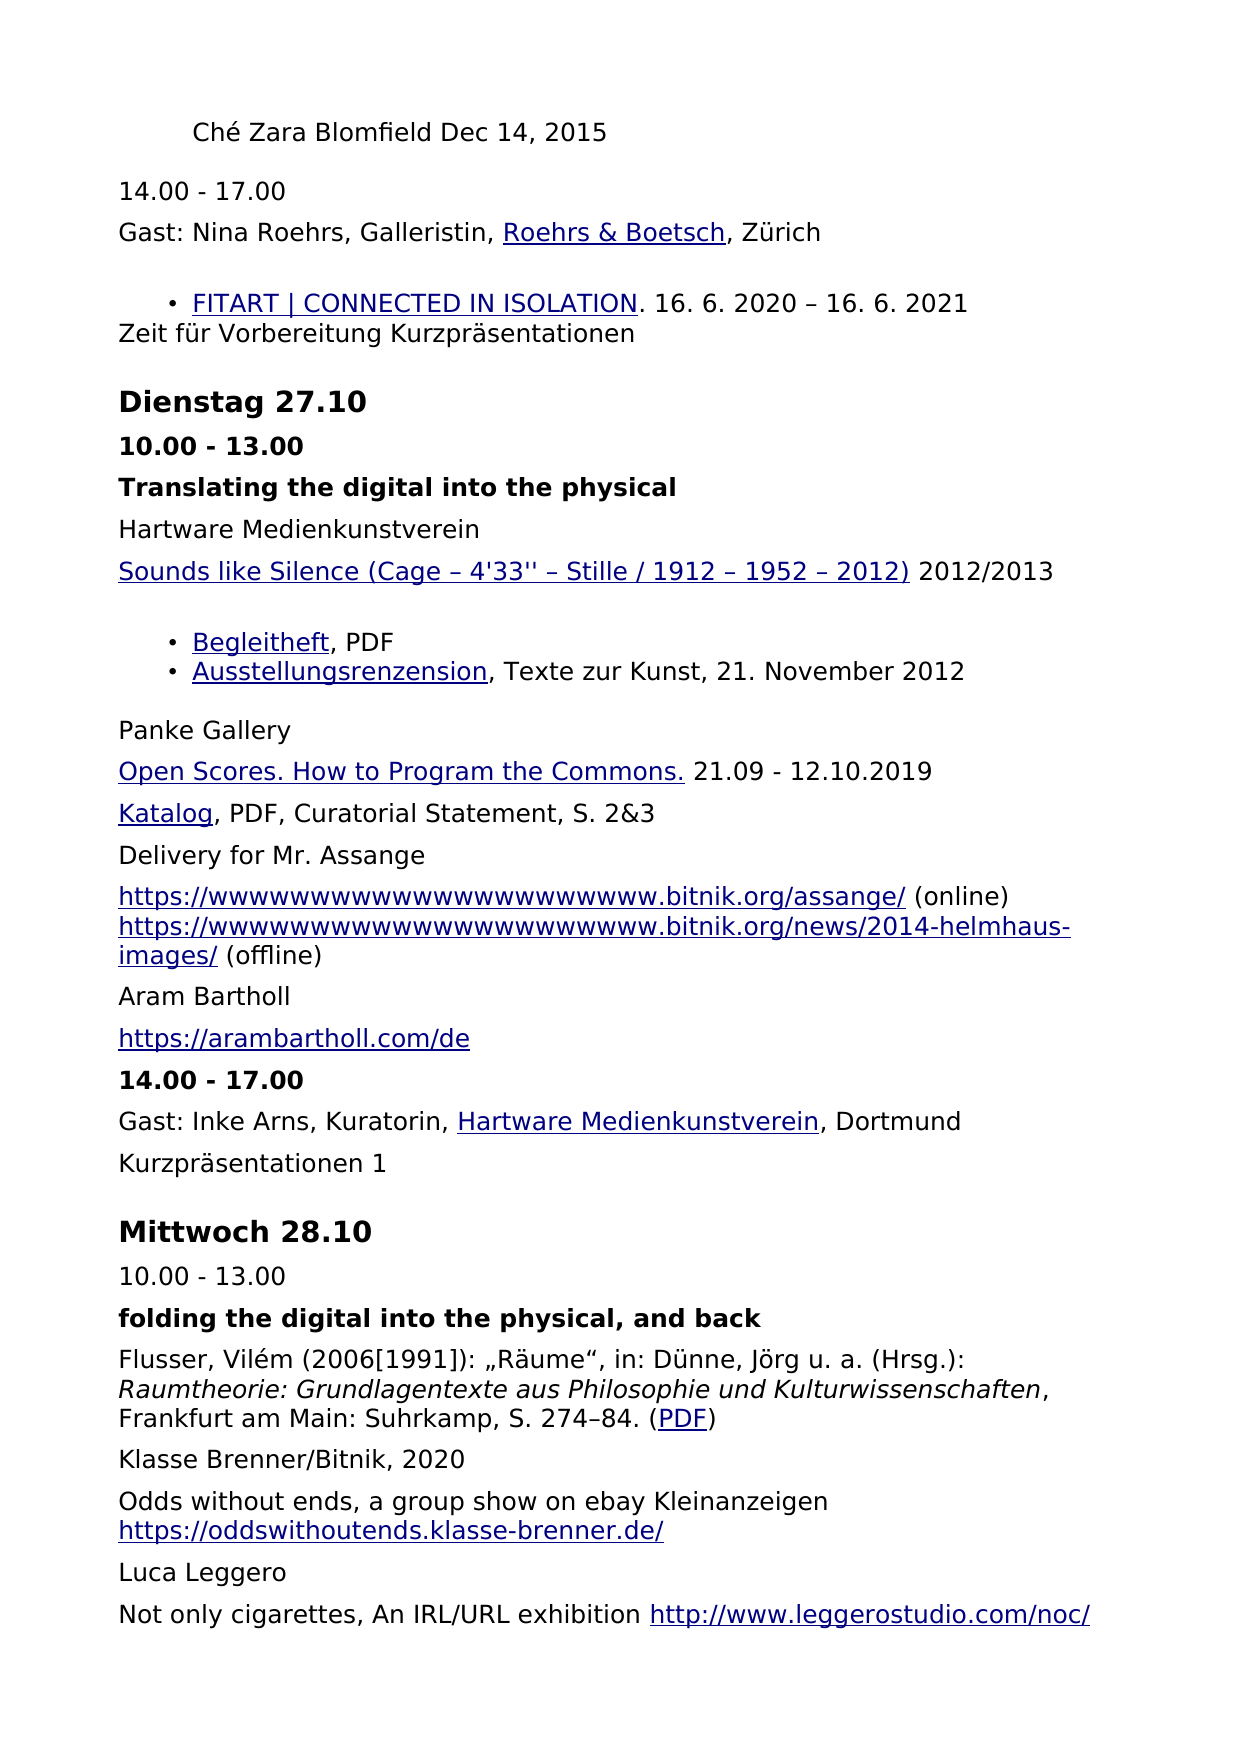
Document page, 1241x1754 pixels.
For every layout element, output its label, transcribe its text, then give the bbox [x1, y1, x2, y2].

list Ché Zara Blomfield Dec 14, 2015 [177, 118, 1122, 147]
text 14.00 - 17.00 [118, 177, 1122, 206]
list FITART | CONNECTED IN ISOLATION. 16. 6. 2020 – 16. 6. 2021 [177, 289, 1122, 319]
list Ausstellungsrenzension, Texte zur Kunst, 21. November 2012 [177, 657, 1122, 686]
text Open Scores. How to Program the Commons. 21.09 - 12.10.2019 [118, 757, 1122, 787]
text Panke Gallery [118, 716, 1122, 745]
text Luca Leggero [118, 1558, 1122, 1587]
text Kurzpräsentationen 1 [118, 1149, 1122, 1178]
text Gast: Inke Arns, Kuratorin, Hartware Medienkunstverein, Dortmund [118, 1107, 1122, 1137]
text https://wwwwwwwwwwwwwwwwwwwwww.bitnik.org/assange/ (online) https://wwwwwwwwwwwwwwwwwwwwww.bitnik.org/news/2014-helmhaus-images/ (offline) [118, 882, 1122, 970]
text Zeit für Vorbereitung Kurzpräsentationen [118, 319, 1122, 348]
text https://arambartholl.com/de [118, 1024, 1122, 1053]
text 10.00 - 13.00 [118, 432, 1122, 461]
subtitle Mittwoch 28.10 [118, 1216, 1122, 1250]
subtitle Dienstag 27.10 [118, 385, 1122, 419]
text Gast: Nina Roehrs, Galleristin, Roehrs & Boetsch, Zürich [118, 218, 1122, 248]
text Aram Bartholl [118, 982, 1122, 1012]
text 14.00 - 17.00 [118, 1066, 1122, 1095]
text Katalog, PDF, Curatorial Statement, S. 2&3 [118, 799, 1122, 828]
list Begleitheft, PDF [177, 628, 1122, 657]
text Not only cigarettes, An IRL/URL exhibition http://www.leggerostudio.com/noc/ [118, 1600, 1122, 1629]
text Delivery for Mr. Assange [118, 841, 1122, 870]
text folding the digital into the physical, and back [118, 1304, 1122, 1333]
text Odds without ends, a group show on ebay Kleinanzeigen https://oddswithoutends.klasse-brenner.de/ [118, 1487, 1122, 1546]
text 10.00 - 13.00 [118, 1262, 1122, 1291]
text Translating the digital into the physical [118, 473, 1122, 503]
text Klasse Brenner/Bitnik, 2020 [118, 1446, 1122, 1475]
text Sounds like Silence (Cage – 4'33'' – Stille / 1912 – 1952 – 2012) 2012/2013 [118, 557, 1122, 586]
text Flusser, Vilém (2006[1991]): „Räume“, in: Dünne, Jörg u. a. (Hrsg.): Raumtheorie: Grundlagentexte aus Philosophie und Kulturwissenschaften, Frankfurt am Main: Suhrkamp, S. 274–84. (PDF) [118, 1346, 1122, 1433]
text Hartware Medienkunstverein [118, 515, 1122, 544]
